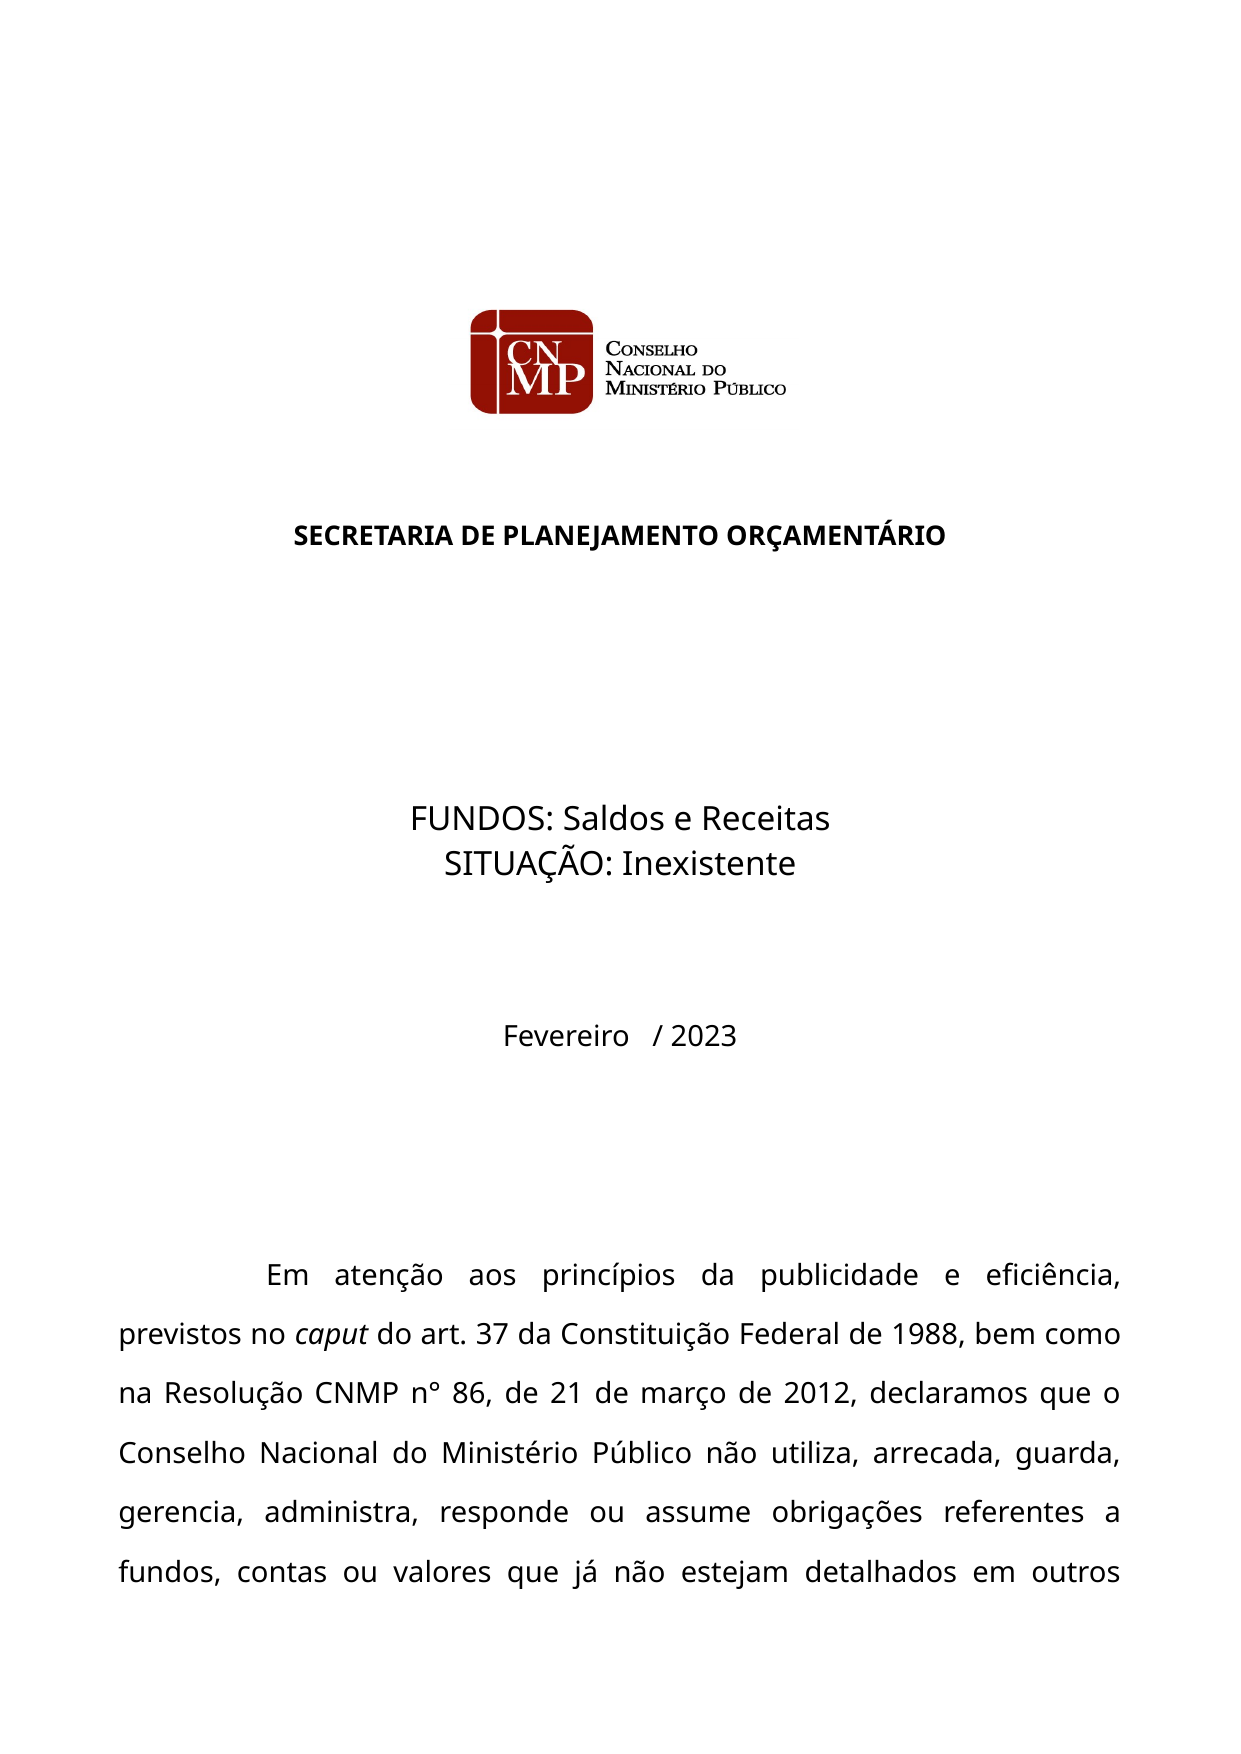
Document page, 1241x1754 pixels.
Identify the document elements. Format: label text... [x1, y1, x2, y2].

text FUNDOS: Saldos e Receitas [118, 794, 1122, 840]
text Fevereiro / 2023 [118, 1016, 1122, 1055]
text Em atenção aos princípios da publicidade e eficiência, previstos no caput do art. 37 da Constituição Federal de 1988, bem como na Resolução CNMP n° 86, de 21 de março de 2012, declaramos que o Conselho Nacional do Ministério Público não utiliza, arrecada, guarda, gerencia, administra, responde ou assume obrigações referentes a fundos, contas ou valores que já não estejam detalhados em outros [118, 1254, 1122, 1591]
text SITUAÇÃO: Inexistente [118, 840, 1122, 885]
text SECRETARIA DE PLANEJAMENTO ORÇAMENTÁRIO [118, 516, 1122, 553]
